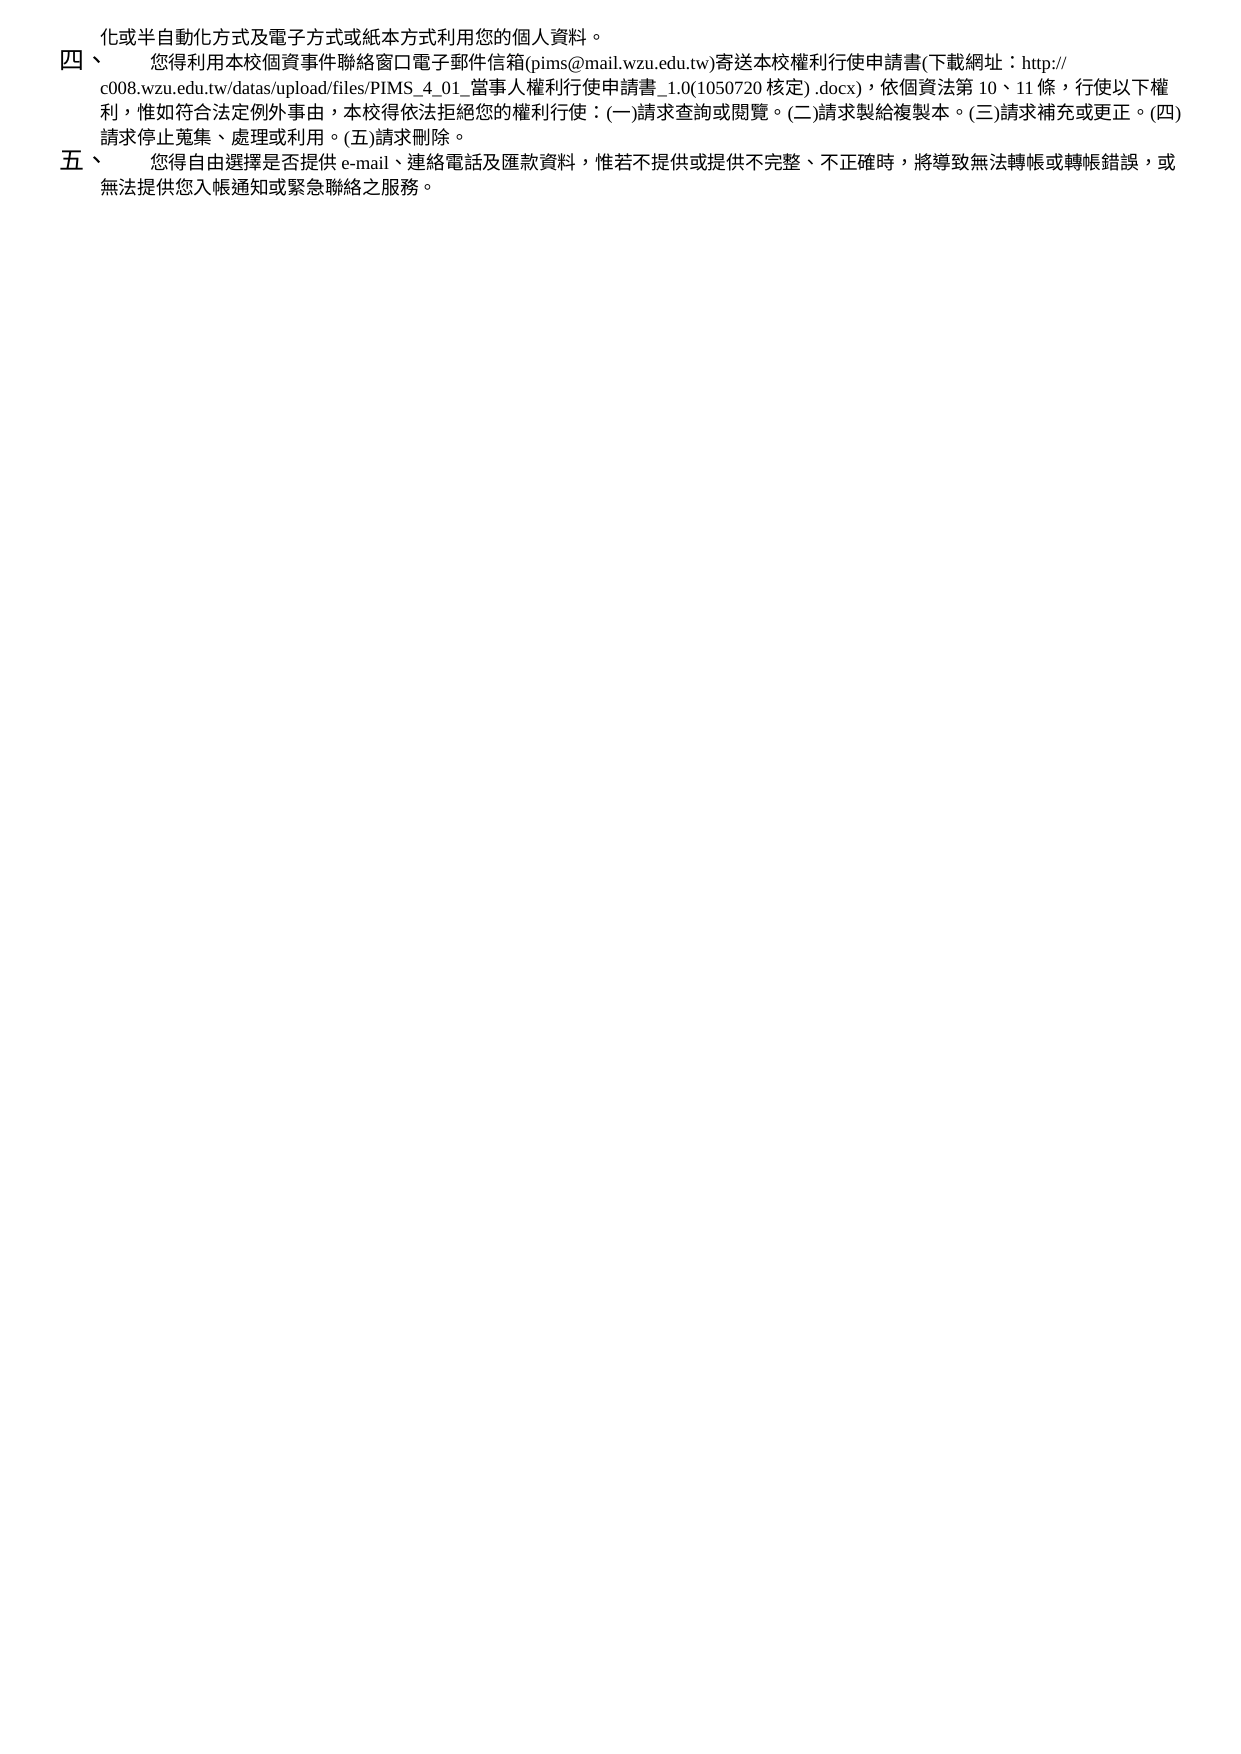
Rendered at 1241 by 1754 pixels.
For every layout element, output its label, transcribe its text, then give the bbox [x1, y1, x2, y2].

list 化或半自動化方式及電子方式或紙本方式利用您的個人資料。 [59, 25, 1181, 50]
list 您得自由選擇是否提供e-mail、連絡電話及匯款資料，惟若不提供或提供不完整、不正確時，將導致無法轉帳或轉帳錯誤，或無法提供您入帳通知或緊急聯絡之服務。 [59, 150, 1181, 200]
list 您得利用本校個資事件聯絡窗口電子郵件信箱(pims@mail.wzu.edu.tw)寄送本校權利行使申請書(下載網址：http://c008.wzu.edu.tw/datas/upload/files/PIMS_4_01_當事人權利行使申請書_1.0(1050720核定) .docx)，依個資法第10、11條，行使以下權利，惟如符合法定例外事由，本校得依法拒絕您的權利行使：(一)請求查詢或閱覽。(二)請求製給複製本。(三)請求補充或更正。(四)請求停止蒐集、處理或利用。(五)請求刪除。 [59, 50, 1181, 150]
